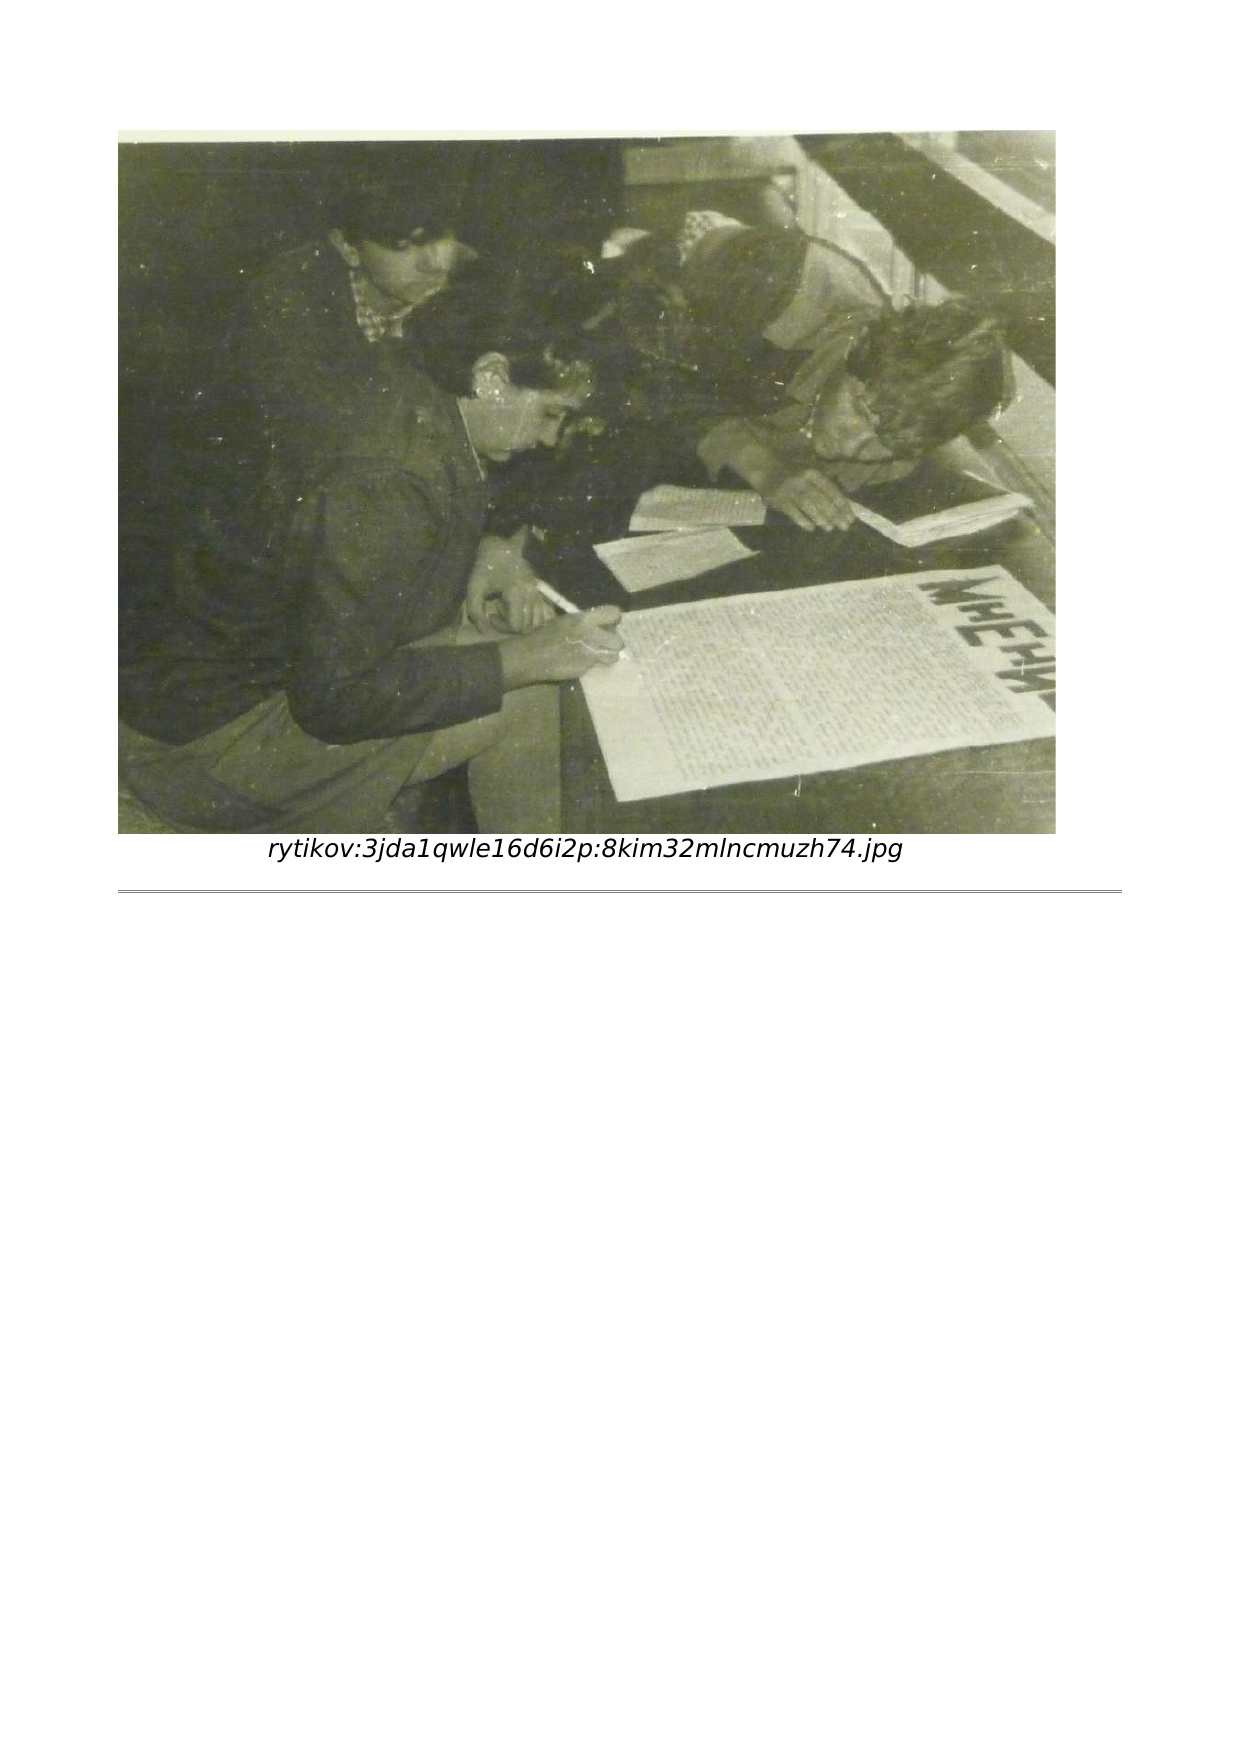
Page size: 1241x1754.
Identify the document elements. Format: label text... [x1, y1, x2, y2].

picture [118, 130, 1056, 834]
text rytikov:3jda1qwle16d6i2p:8kim32mlncmuzh74.jpg [118, 834, 1056, 863]
